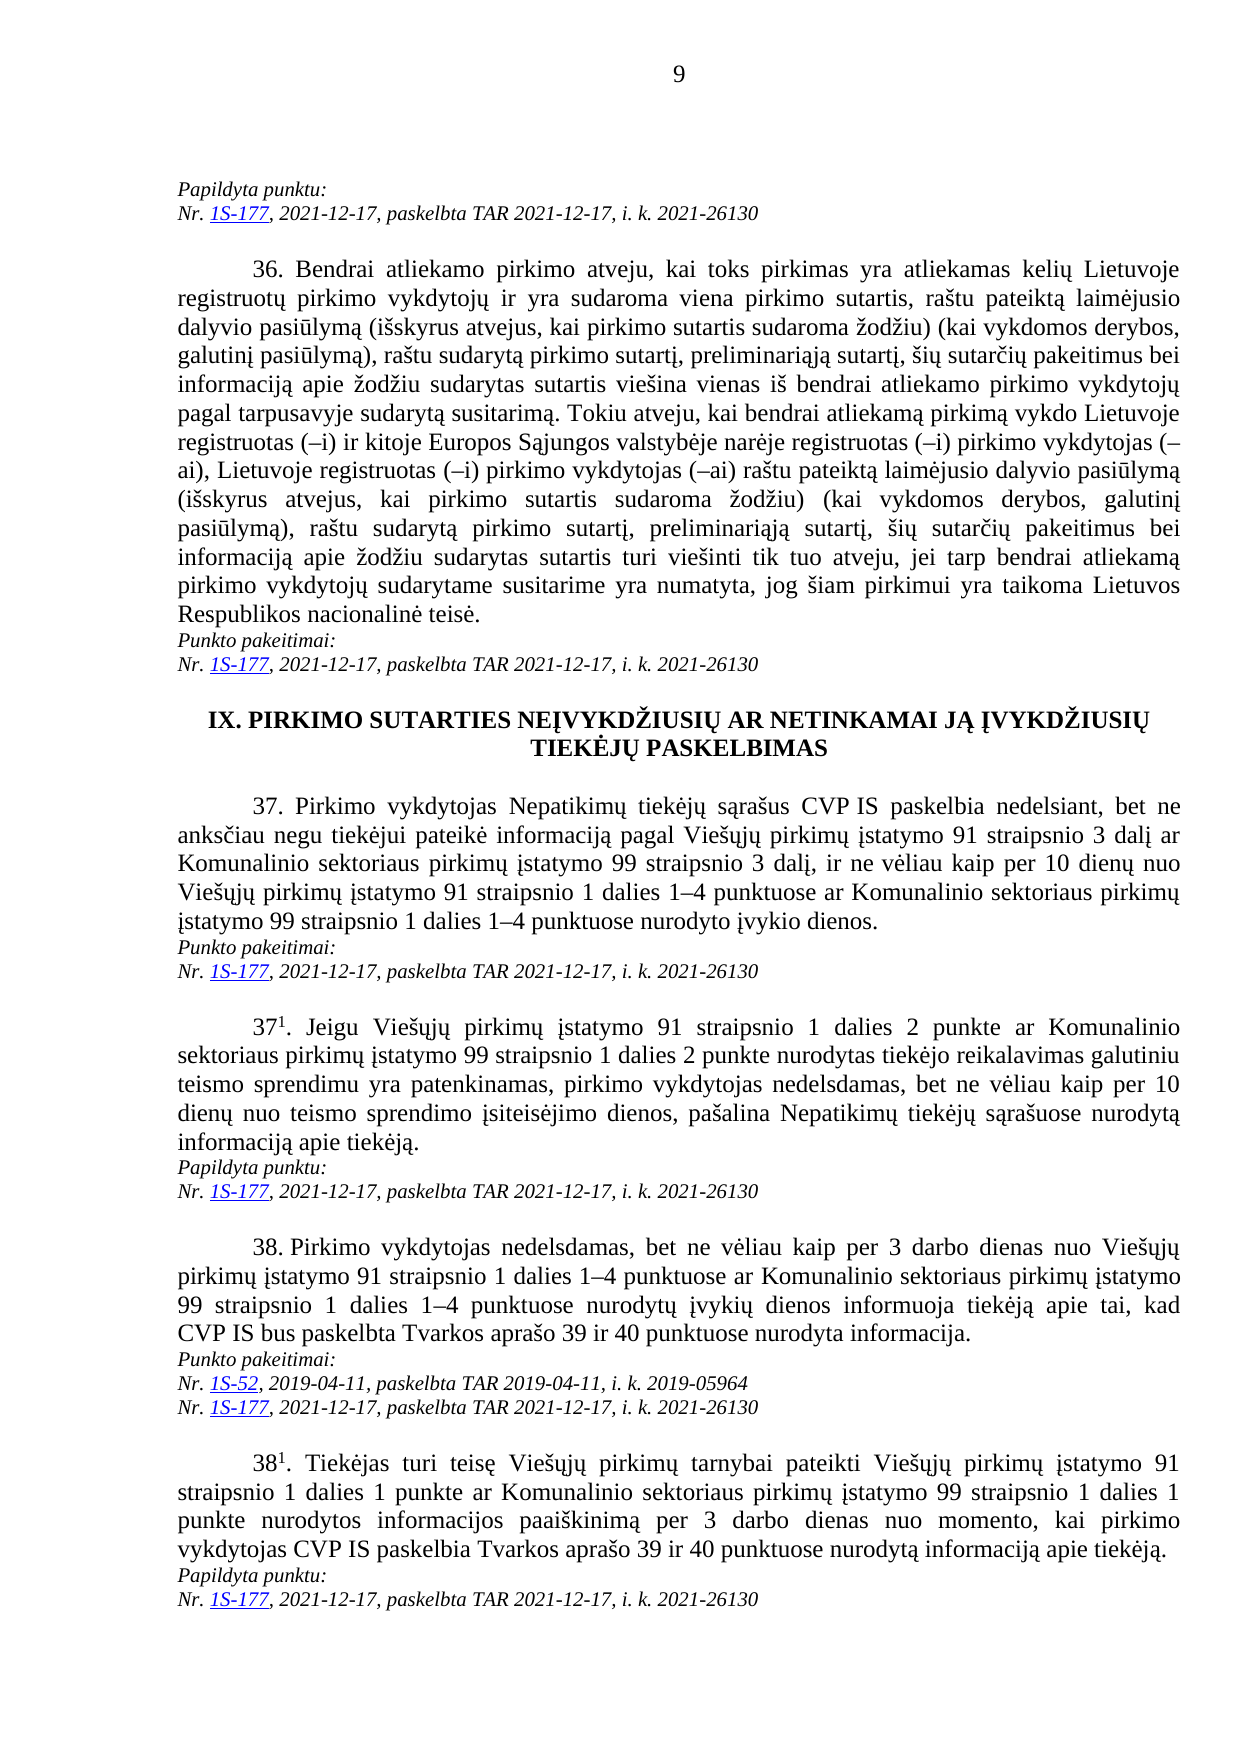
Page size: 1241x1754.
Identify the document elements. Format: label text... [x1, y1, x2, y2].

text Nr. 1S-177, 2021-12-17, paskelbta TAR 2021-12-17, i. k. 2021-26130 [177, 1587, 1181, 1611]
text Nr. 1S-52, 2019-04-11, paskelbta TAR 2019-04-11, i. k. 2019-05964 [177, 1371, 1181, 1395]
text Nr. 1S-177, 2021-12-17, paskelbta TAR 2021-12-17, i. k. 2021-26130 [177, 652, 1181, 676]
text 371. Jeigu Viešųjų pirkimų įstatymo 91 straipsnio 1 dalies 2 punkte ar Komunalinio sektoriaus pirkimų įstatymo 99 straipsnio 1 dalies 2 punkte nurodytas tiekėjo reikalavimas galutiniu teismo sprendimu yra patenkinamas, pirkimo vykdytojas nedelsdamas, bet ne vėliau kaip per 10 dienų nuo teismo sprendimo įsiteisėjimo dienos, pašalina Nepatikimų tiekėjų sąrašuose nurodytą informaciją apie tiekėją. [177, 1012, 1181, 1155]
text Papildyta punktu: [177, 177, 1181, 201]
text Nr. 1S-177, 2021-12-17, paskelbta TAR 2021-12-17, i. k. 2021-26130 [177, 1179, 1181, 1203]
text 38. Pirkimo vykdytojas nedelsdamas, bet ne vėliau kaip per 3 darbo dienas nuo Viešųjų pirkimų įstatymo 91 straipsnio 1 dalies 1–4 punktuose ar Komunalinio sektoriaus pirkimų įstatymo 99 straipsnio 1 dalies 1–4 punktuose nurodytų įvykių dienos informuoja tiekėją apie tai, kad CVP IS bus paskelbta Tvarkos aprašo 39 ir 40 punktuose nurodyta informacija. [177, 1232, 1181, 1347]
text 37. Pirkimo vykdytojas Nepatikimų tiekėjų sąrašus CVP IS paskelbia nedelsiant, bet ne anksčiau negu tiekėjui pateikė informaciją pagal Viešųjų pirkimų įstatymo 91 straipsnio 3 dalį ar Komunalinio sektoriaus pirkimų įstatymo 99 straipsnio 3 dalį, ir ne vėliau kaip per 10 dienų nuo Viešųjų pirkimų įstatymo 91 straipsnio 1 dalies 1–4 punktuose ar Komunalinio sektoriaus pirkimų įstatymo 99 straipsnio 1 dalies 1–4 punktuose nurodyto įvykio dienos. [177, 791, 1181, 935]
text Papildyta punktu: [177, 1155, 1181, 1179]
text Nr. 1S-177, 2021-12-17, paskelbta TAR 2021-12-17, i. k. 2021-26130 [177, 959, 1181, 983]
text Punkto pakeitimai: [177, 1347, 1181, 1371]
text Punkto pakeitimai: [177, 628, 1181, 652]
text Papildyta punktu: [177, 1563, 1181, 1587]
text Nr. 1S-177, 2021-12-17, paskelbta TAR 2021-12-17, i. k. 2021-26130 [177, 1395, 1181, 1419]
text Nr. 1S-177, 2021-12-17, paskelbta TAR 2021-12-17, i. k. 2021-26130 [177, 201, 1181, 225]
text IX. PIRKIMO SUTARTIES NEĮVYKDŽIUSIŲ AR NETINKAMAI JĄ ĮVYKDŽIUSIŲ TIEKĖJŲ PASKELBIMAS [177, 705, 1181, 762]
text 381. Tiekėjas turi teisę Viešųjų pirkimų tarnybai pateikti Viešųjų pirkimų įstatymo 91 straipsnio 1 dalies 1 punkte ar Komunalinio sektoriaus pirkimų įstatymo 99 straipsnio 1 dalies 1 punkte nurodytos informacijos paaiškinimą per 3 darbo dienas nuo momento, kai pirkimo vykdytojas CVP IS paskelbia Tvarkos aprašo 39 ir 40 punktuose nurodytą informaciją apie tiekėją. [177, 1448, 1181, 1563]
text Punkto pakeitimai: [177, 935, 1181, 959]
text 36. Bendrai atliekamo pirkimo atveju, kai toks pirkimas yra atliekamas kelių Lietuvoje registruotų pirkimo vykdytojų ir yra sudaroma viena pirkimo sutartis, raštu pateiktą laimėjusio dalyvio pasiūlymą (išskyrus atvejus, kai pirkimo sutartis sudaroma žodžiu) (kai vykdomos derybos, galutinį pasiūlymą), raštu sudarytą pirkimo sutartį, preliminariąją sutartį, šių sutarčių pakeitimus bei informaciją apie žodžiu sudarytas sutartis viešina vienas iš bendrai atliekamo pirkimo vykdytojų pagal tarpusavyje sudarytą susitarimą. Tokiu atveju, kai bendrai atliekamą pirkimą vykdo Lietuvoje registruotas (–i) ir kitoje Europos Sąjungos valstybėje narėje registruotas (–i) pirkimo vykdytojas (–ai), Lietuvoje registruotas (–i) pirkimo vykdytojas (–ai) raštu pateiktą laimėjusio dalyvio pasiūlymą (išskyrus atvejus, kai pirkimo sutartis sudaroma žodžiu) (kai vykdomos derybos, galutinį pasiūlymą), raštu sudarytą pirkimo sutartį, preliminariąją sutartį, šių sutarčių pakeitimus bei informaciją apie žodžiu sudarytas sutartis turi viešinti tik tuo atveju, jei tarp bendrai atliekamą pirkimo vykdytojų sudarytame susitarime yra numatyta, jog šiam pirkimui yra taikoma Lietuvos Respublikos nacionalinė teisė. [177, 254, 1181, 628]
